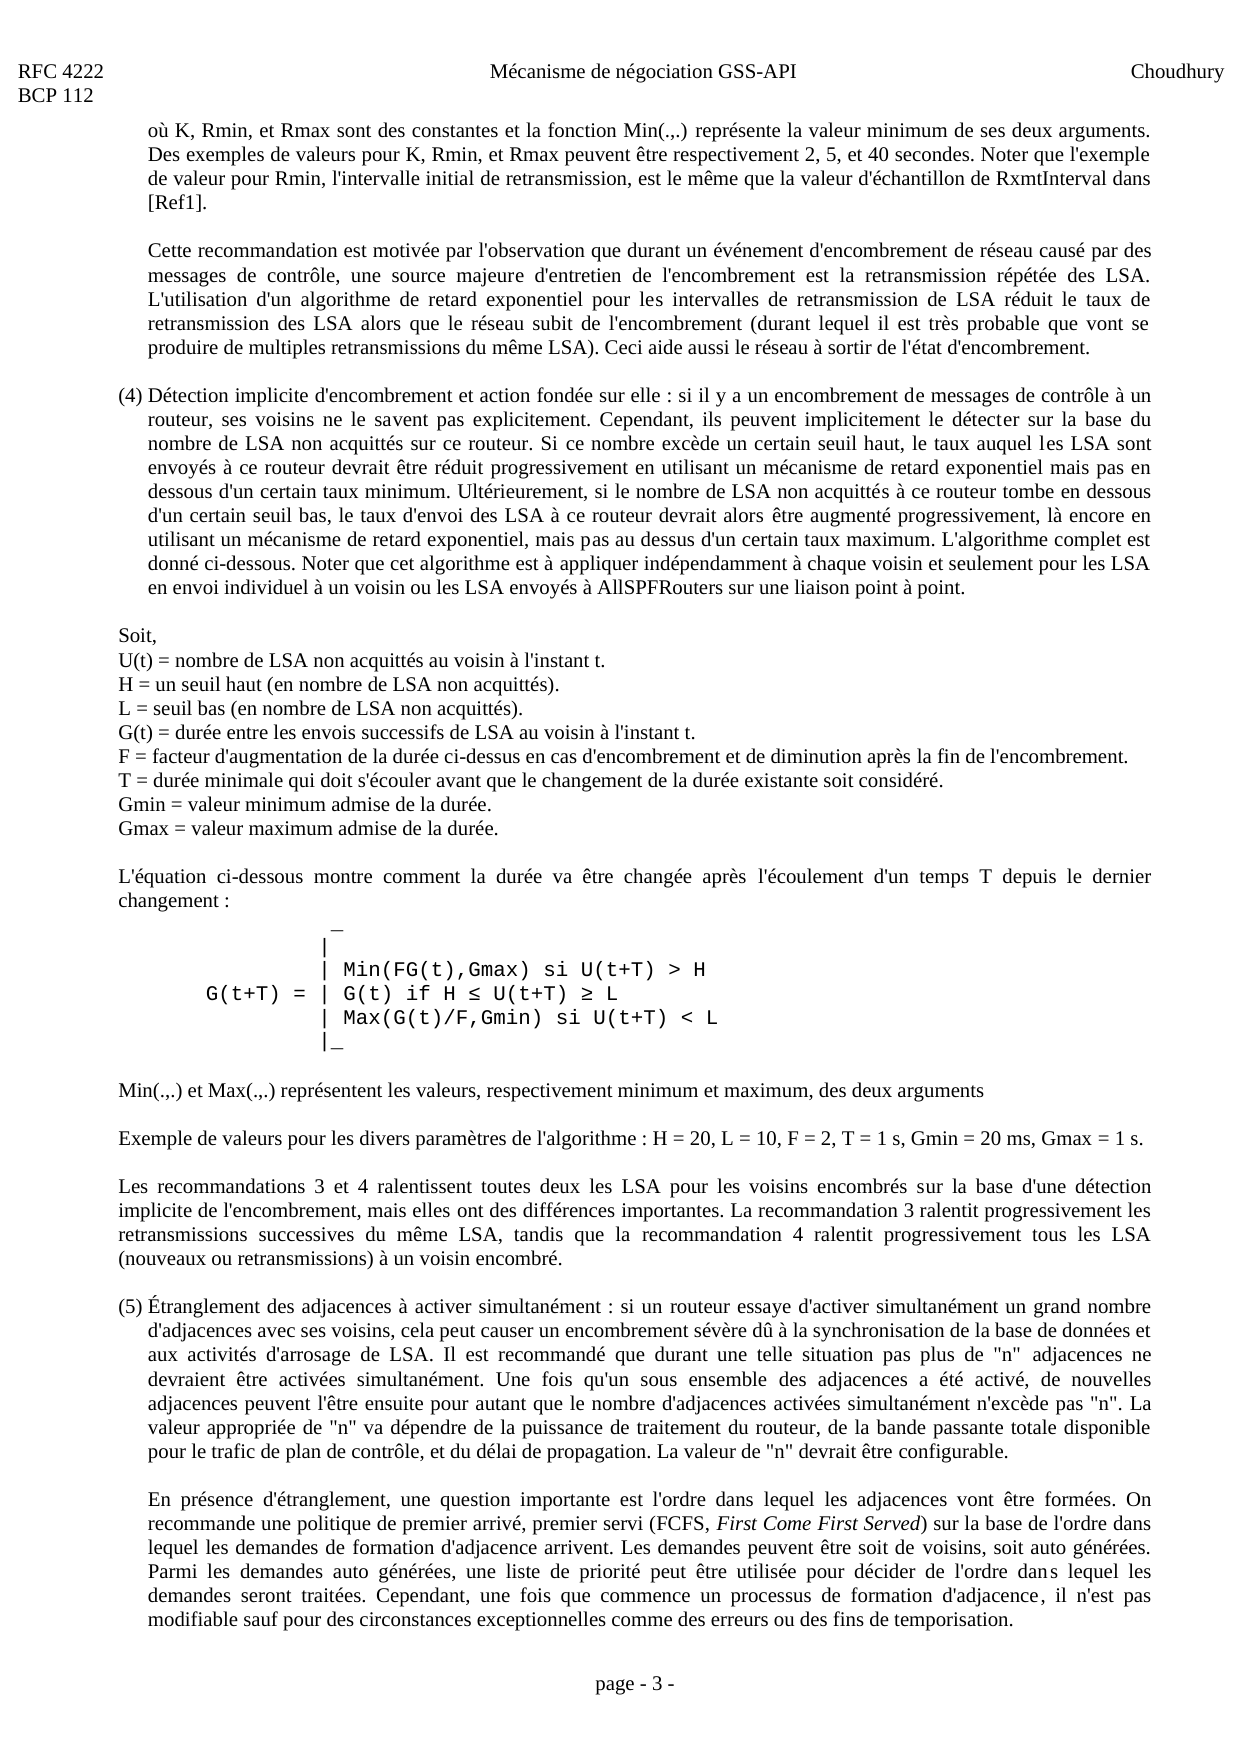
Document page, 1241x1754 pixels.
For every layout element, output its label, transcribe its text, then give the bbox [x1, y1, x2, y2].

text Gmax = valeur maximum admise de la durée. [118, 816, 1152, 840]
text En présence d'étranglement, une question importante est l'ordre dans lequel les adjacences vont être formées. On recommande une politique de premier arrivé, premier servi (FCFS, First Come First Served) sur la base de l'ordre dans lequel les demandes de formation d'adjacence arrivent. Les demandes peuvent être soit de voisins, soit auto générées. Parmi les demandes auto générées, une liste de priorité peut être utilisée pour décider de l'ordre dans lequel les demandes seront traitées. Cependant, une fois que commence un processus de formation d'adjacence, il n'est pas modifiable sauf pour des circonstances exceptionnelles comme des erreurs ou des fins de temporisation. [148, 1487, 1152, 1631]
text | [118, 936, 1152, 959]
text L'équation ci-dessous montre comment la durée va être changée après l'écoulement d'un temps T depuis le dernier changement : [118, 864, 1152, 912]
text |_ [118, 1030, 1152, 1054]
text | Min(FG(t),Gmax) si U(t+T) > H [118, 959, 1152, 983]
text (5) Étranglement des adjacences à activer simultanément : si un routeur essaye d'activer simultanément un grand nombre d'adjacences avec ses voisins, cela peut causer un encombrement sévère dû à la synchronisation de la base de données et aux activités d'arrosage de LSA. Il est recommandé que durant une telle situation pas plus de "n" adjacences ne devraient être activées simultanément. Une fois qu'un sous ensemble des adjacences a été activé, de nouvelles adjacences peuvent l'être ensuite pour autant que le nombre d'adjacences activées simultanément n'excède pas "n". La valeur appropriée de "n" va dépendre de la puissance de traitement du routeur, de la bande passante totale disponible pour le trafic de plan de contrôle, et du délai de propagation. La valeur de "n" devrait être configurable. [118, 1294, 1152, 1463]
text H = un seuil haut (en nombre de LSA non acquittés). [118, 672, 1152, 696]
text Les recommandations 3 et 4 ralentissent toutes deux les LSA pour les voisins encombrés sur la base d'une détection implicite de l'encombrement, mais elles ont des différences importantes. La recommandation 3 ralentit progressivement les retransmissions successives du même LSA, tandis que la recommandation 4 ralentit progressivement tous les LSA (nouveaux ou retransmissions) à un voisin encombré. [118, 1174, 1152, 1270]
text | Max(G(t)/F,Gmin) si U(t+T) < L [118, 1007, 1152, 1030]
text Gmin = valeur minimum admise de la durée. [118, 792, 1152, 816]
text Min(.,.) et Max(.,.) représentent les valeurs, respectivement minimum et maximum, des deux arguments [118, 1078, 1152, 1102]
text où K, Rmin, et Rmax sont des constantes et la fonction Min(.,.) représente la valeur minimum de ses deux arguments. Des exemples de valeurs pour K, Rmin, et Rmax peuvent être respectivement 2, 5, et 40 secondes. Noter que l'exemple de valeur pour Rmin, l'intervalle initial de retransmission, est le même que la valeur d'échantillon de RxmtInterval dans [Ref1]. [148, 118, 1152, 214]
text G(t) = durée entre les envois successifs de LSA au voisin à l'instant t. [118, 720, 1152, 744]
text (4) Détection implicite d'encombrement et action fondée sur elle : si il y a un encombrement de messages de contrôle à un routeur, ses voisins ne le savent pas explicitement. Cependant, ils peuvent implicitement le détecter sur la base du nombre de LSA non acquittés sur ce routeur. Si ce nombre excède un certain seuil haut, le taux auquel les LSA sont envoyés à ce routeur devrait être réduit progressivement en utilisant un mécanisme de retard exponentiel mais pas en dessous d'un certain taux minimum. Ultérieurement, si le nombre de LSA non acquittés à ce routeur tombe en dessous d'un certain seuil bas, le taux d'envoi des LSA à ce routeur devrait alors être augmenté progressivement, là encore en utilisant un mécanisme de retard exponentiel, mais pas au dessus d'un certain taux maximum. L'algorithme complet est donné ci-dessous. Noter que cet algorithme est à appliquer indépendamment à chaque voisin et seulement pour les LSA en envoi individuel à un voisin ou les LSA envoyés à AllSPFRouters sur une liaison point à point. [118, 383, 1152, 599]
text L = seuil bas (en nombre de LSA non acquittés). [118, 696, 1152, 720]
text G(t+T) = | G(t) if H ≤ U(t+T) ≥ L [118, 983, 1152, 1007]
text T = durée minimale qui doit s'écouler avant que le changement de la durée existante soit considéré. [118, 768, 1152, 792]
text Cette recommandation est motivée par l'observation que durant un événement d'encombrement de réseau causé par des messages de contrôle, une source majeure d'entretien de l'encombrement est la retransmission répétée des LSA. L'utilisation d'un algorithme de retard exponentiel pour les intervalles de retransmission de LSA réduit le taux de retransmission des LSA alors que le réseau subit de l'encombrement (durant lequel il est très probable que vont se produire de multiples retransmissions du même LSA). Ceci aide aussi le réseau à sortir de l'état d'encombrement. [148, 238, 1152, 359]
text U(t) = nombre de LSA non acquittés au voisin à l'instant t. [118, 647, 1152, 672]
text _ [118, 912, 1152, 936]
text Exemple de valeurs pour les divers paramètres de l'algorithme : H = 20, L = 10, F = 2, T = 1 s, Gmin = 20 ms, Gmax = 1 s. [118, 1126, 1152, 1150]
text Soit, [118, 623, 1152, 647]
text F = facteur d'augmentation de la durée ci-dessus en cas d'encombrement et de diminution après la fin de l'encombrement. [118, 744, 1152, 768]
